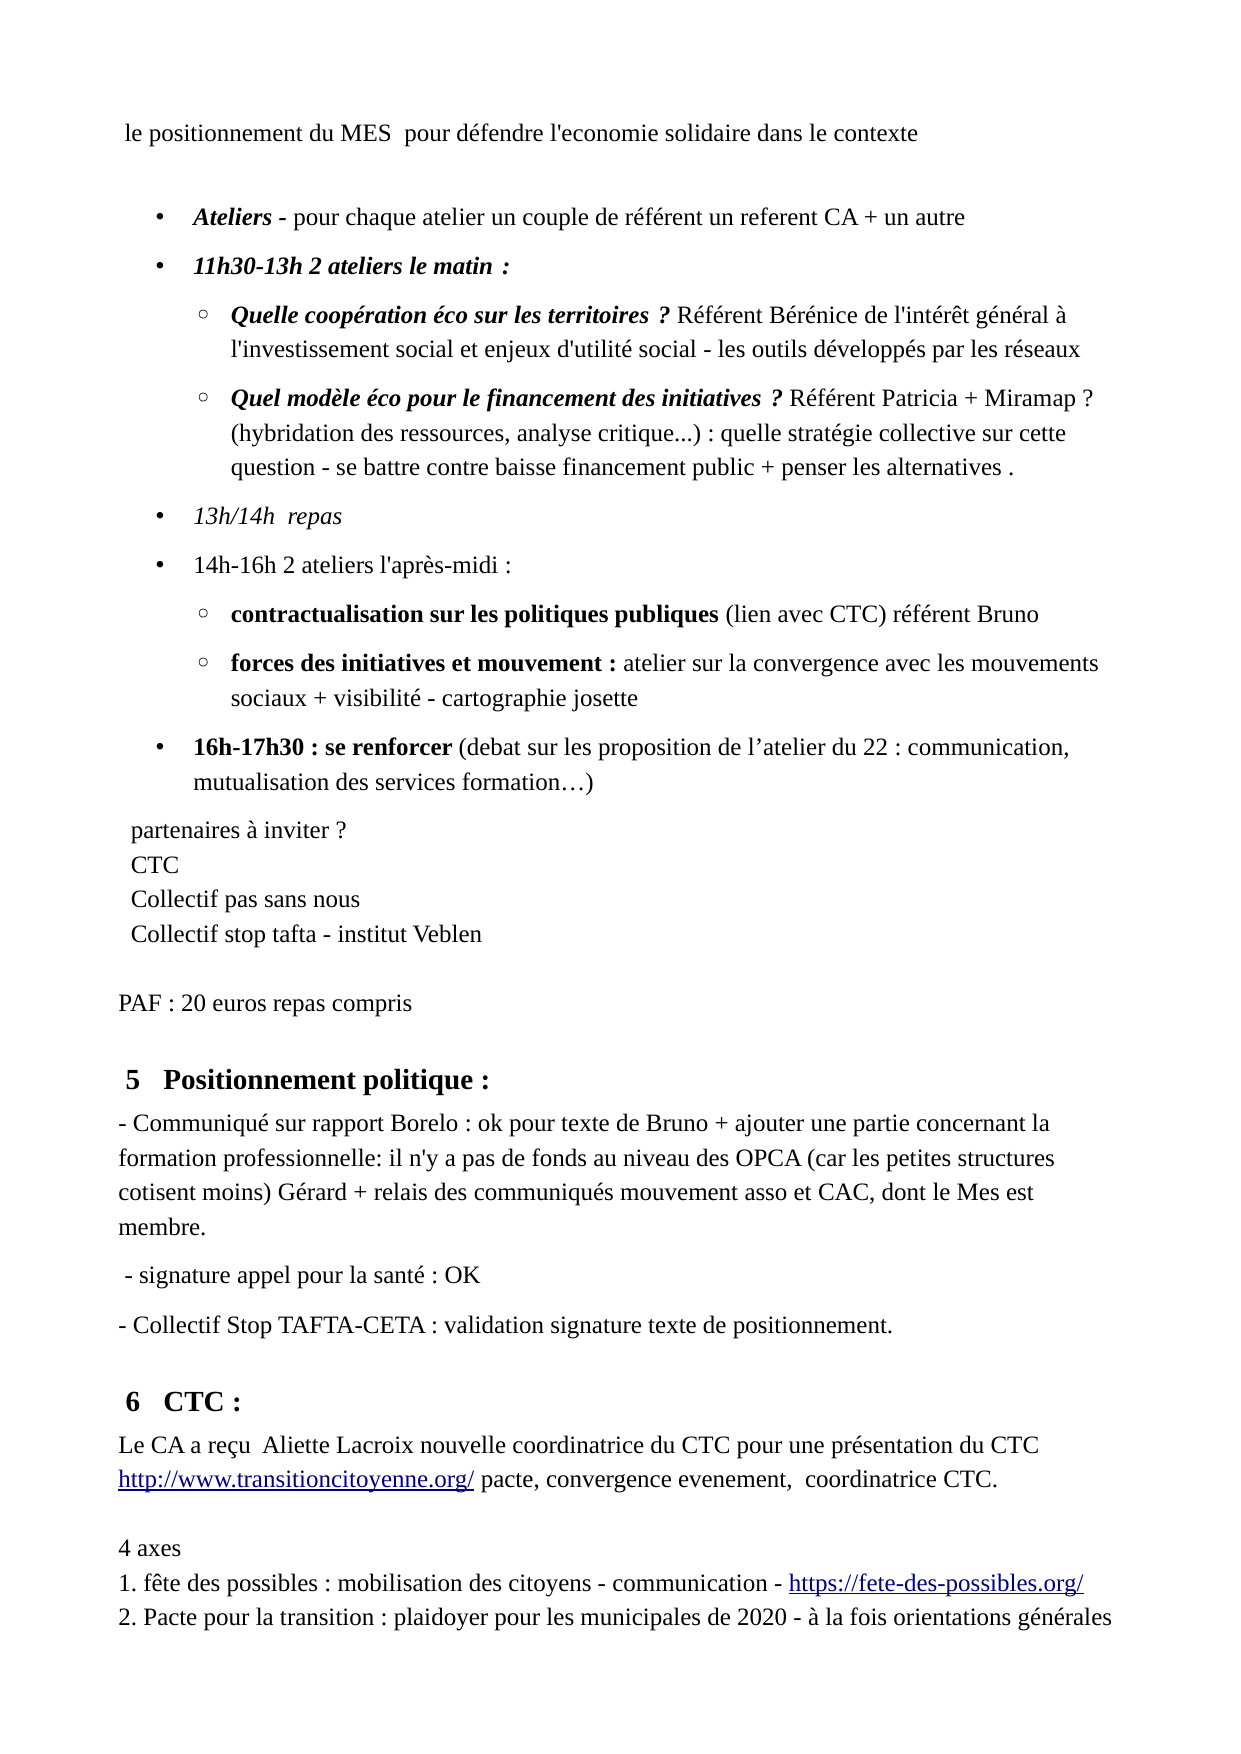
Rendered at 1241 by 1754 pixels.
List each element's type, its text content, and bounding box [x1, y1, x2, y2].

text Le CA a reçu Aliette Lacroix nouvelle coordinatrice du CTC pour une présentation du CTC http://www.transitioncitoyenne.org/ pacte, convergence evenement, coordinatrice CTC. 4 axes 1. fête des possibles : mobilisation des citoyens - communication - https://fete-des-possibles.org/ 2. Pacte pour la transition : plaidoyer pour les municipales de 2020 - à la fois orientations générales [118, 1430, 1122, 1631]
text - Collectif Stop TAFTA-CETA : validation signature texte de positionnement. [118, 1310, 1122, 1338]
list 16h-17h30 : se renforcer (debat sur les proposition de l’atelier du 22 : communication, mutualisation des services formation…) [156, 732, 1122, 795]
list Quelle coopération éco sur les territoires ? Référent Bérénice de l'intérêt général à l'investissement social et enjeux d'utilité social - les outils développés par les réseaux [193, 300, 1122, 363]
text - signature appel pour la santé : OK [118, 1261, 1122, 1289]
list Quel modèle éco pour le financement des initiatives ? Référent Patricia + Miramap ? (hybridation des ressources, analyse critique...) : quelle stratégie collective sur cette question - se battre contre baisse financement public + penser les alternatives . [193, 383, 1122, 481]
text - Communiqué sur rapport Borelo : ok pour texte de Bruno + ajouter une partie concernant la formation professionnelle: il n'y a pas de fonds au niveau des OPCA (car les petites structures cotisent moins) Gérard + relais des communiqués mouvement asso et CAC, dont le Mes est membre. [118, 1108, 1122, 1240]
subtitle Positionnement politique : [118, 1062, 1122, 1096]
list Ateliers - pour chaque atelier un couple de référent un referent CA + un autre [156, 202, 1122, 230]
list 11h30-13h 2 ateliers le matin : [156, 251, 1122, 279]
list 13h/14h repas [156, 501, 1122, 530]
list 14h-16h 2 ateliers l'après-midi : [156, 550, 1122, 579]
text le positionnement du MES pour défendre l'economie solidaire dans le contexte [118, 118, 1122, 181]
list forces des initiatives et mouvement : atelier sur la convergence avec les mouvements sociaux + visibilité - cartographie josette [193, 648, 1122, 712]
list contractualisation sur les politiques publiques (lien avec CTC) référent Bruno [193, 599, 1122, 628]
subtitle CTC : [118, 1384, 1122, 1417]
text partenaires à inviter ? CTC Collectif pas sans nous Collectif stop tafta - institut Veblen PAF : 20 euros repas compris [118, 816, 1122, 1017]
